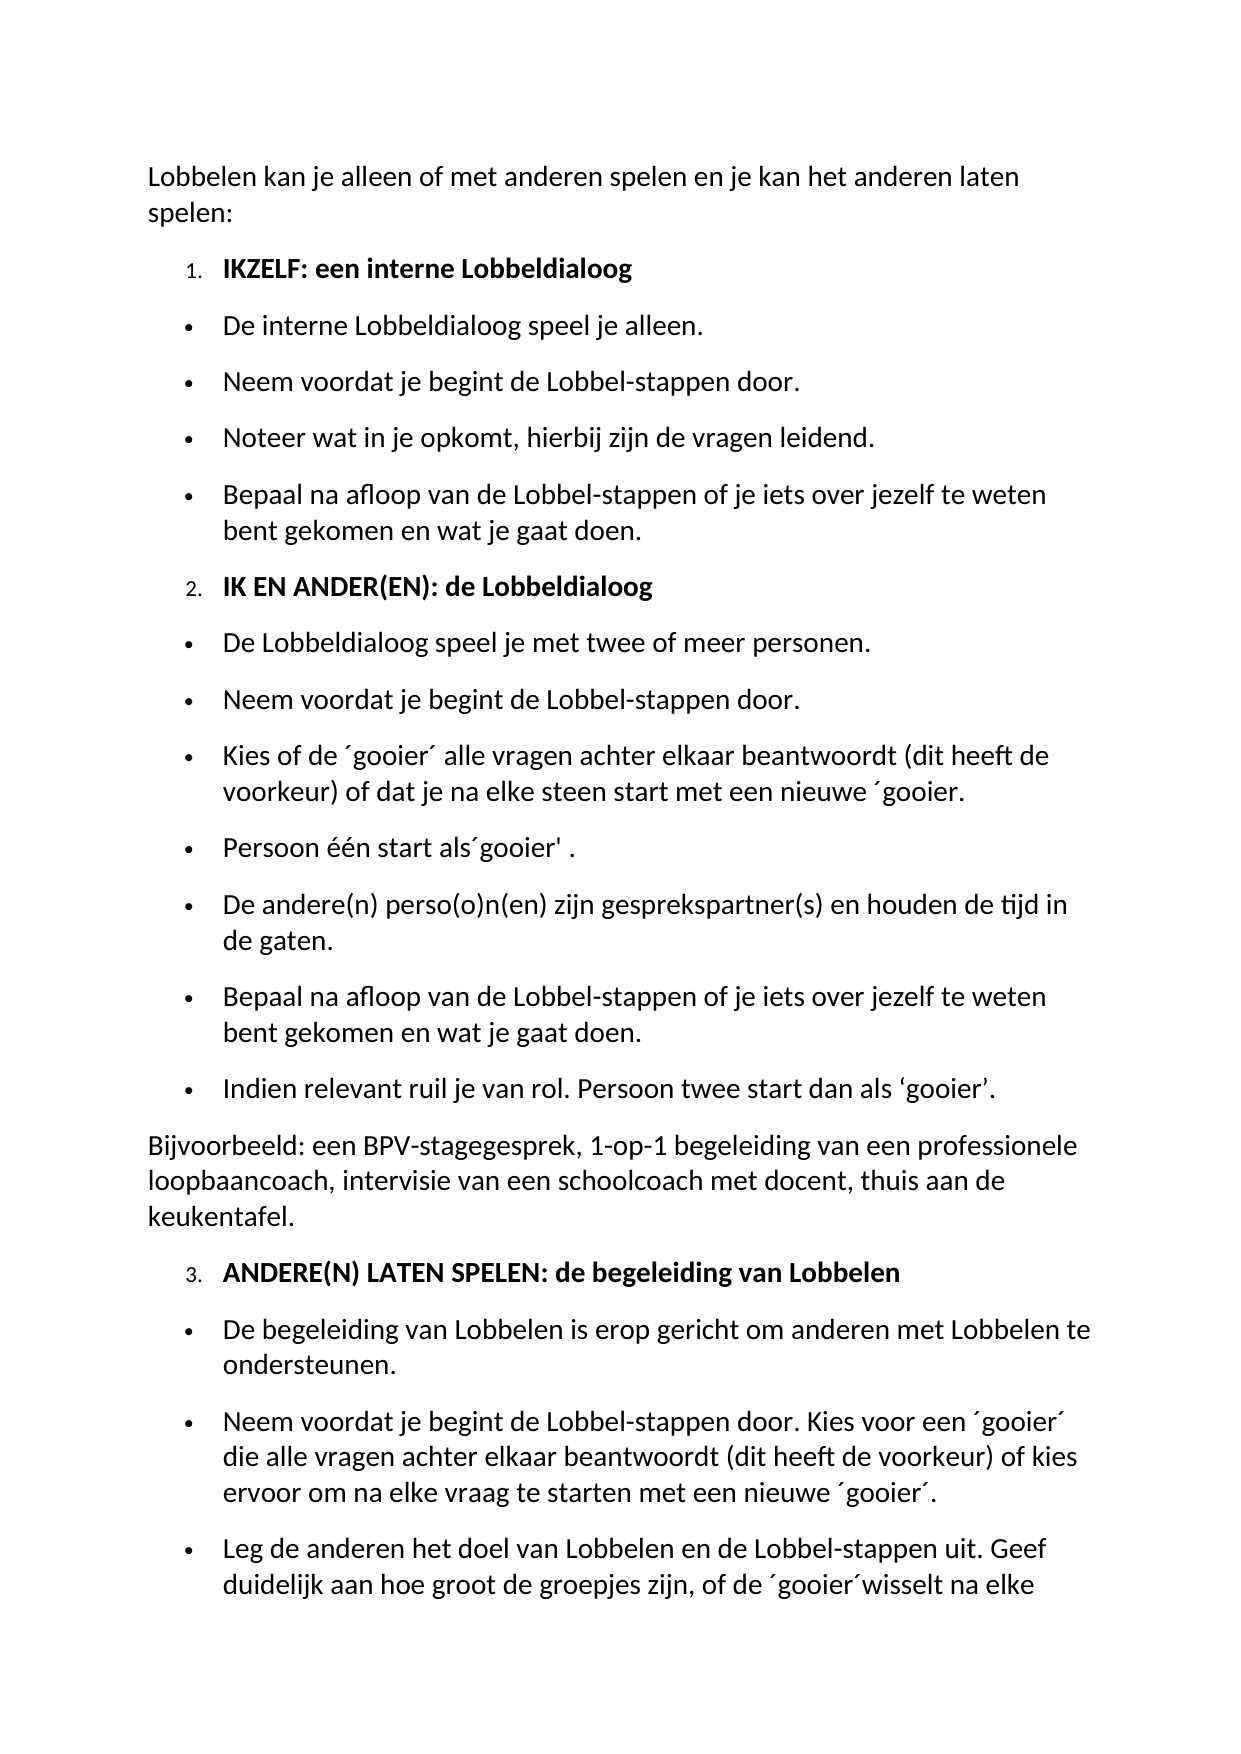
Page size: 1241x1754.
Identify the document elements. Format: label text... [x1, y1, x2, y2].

text Bijvoorbeeld: een BPV-stagegesprek, 1-op-1 begeleiding van een professionele loopbaancoach, intervisie van een schoolcoach met docent, thuis aan de keukentafel. [148, 1127, 1093, 1233]
list Neem voordat je begint de Lobbel-stappen door. [185, 681, 1093, 717]
list Neem voordat je begint de Lobbel-stappen door. Kies voor een ´gooier´ die alle vragen achter elkaar beantwoordt (dit heeft de voorkeur) of kies ervoor om na elke vraag te starten met een nieuwe ´gooier´. [185, 1403, 1093, 1510]
list Kies of de ´gooier´ alle vragen achter elkaar beantwoordt (dit heeft de voorkeur) of dat je na elke steen start met een nieuwe ´gooier. [185, 737, 1093, 809]
list Noteer wat in je opkomt, hierbij zijn de vragen leidend. [185, 419, 1093, 455]
list Leg de anderen het doel van Lobbelen en de Lobbel-stappen uit. Geef duidelijk aan hoe groot de groepjes zijn, of de ´gooier´wisselt na elke [185, 1531, 1093, 1602]
list De Lobbeldialoog speel je met twee of meer personen. [185, 624, 1093, 660]
list De andere(n) perso(o)n(en) zijn gesprekspartner(s) en houden de tijd in de gaten. [185, 886, 1093, 957]
list IK EN ANDER(EN): de Lobbeldialoog [185, 568, 1093, 604]
list Bepaal na afloop van de Lobbel-stappen of je iets over jezelf te weten bent gekomen en wat je gaat doen. [185, 476, 1093, 547]
list De begeleiding van Lobbelen is erop gericht om anderen met Lobbelen te ondersteunen. [185, 1311, 1093, 1382]
list Neem voordat je begint de Lobbel-stappen door. [185, 363, 1093, 399]
list Bepaal na afloop van de Lobbel-stappen of je iets over jezelf te weten bent gekomen en wat je gaat doen. [185, 978, 1093, 1049]
list Persoon één start als´gooier' . [185, 829, 1093, 865]
list De interne Lobbeldialoog speel je alleen. [185, 307, 1093, 342]
list Indien relevant ruil je van rol. Persoon twee start dan als ‘gooier’. [185, 1070, 1093, 1106]
text Lobbelen kan je alleen of met anderen spelen en je kan het anderen laten spelen: [148, 158, 1093, 229]
list IKZELF: een interne Lobbeldialoog [185, 250, 1093, 286]
list ANDERE(N) LATEN SPELEN: de begeleiding van Lobbelen [185, 1254, 1093, 1290]
